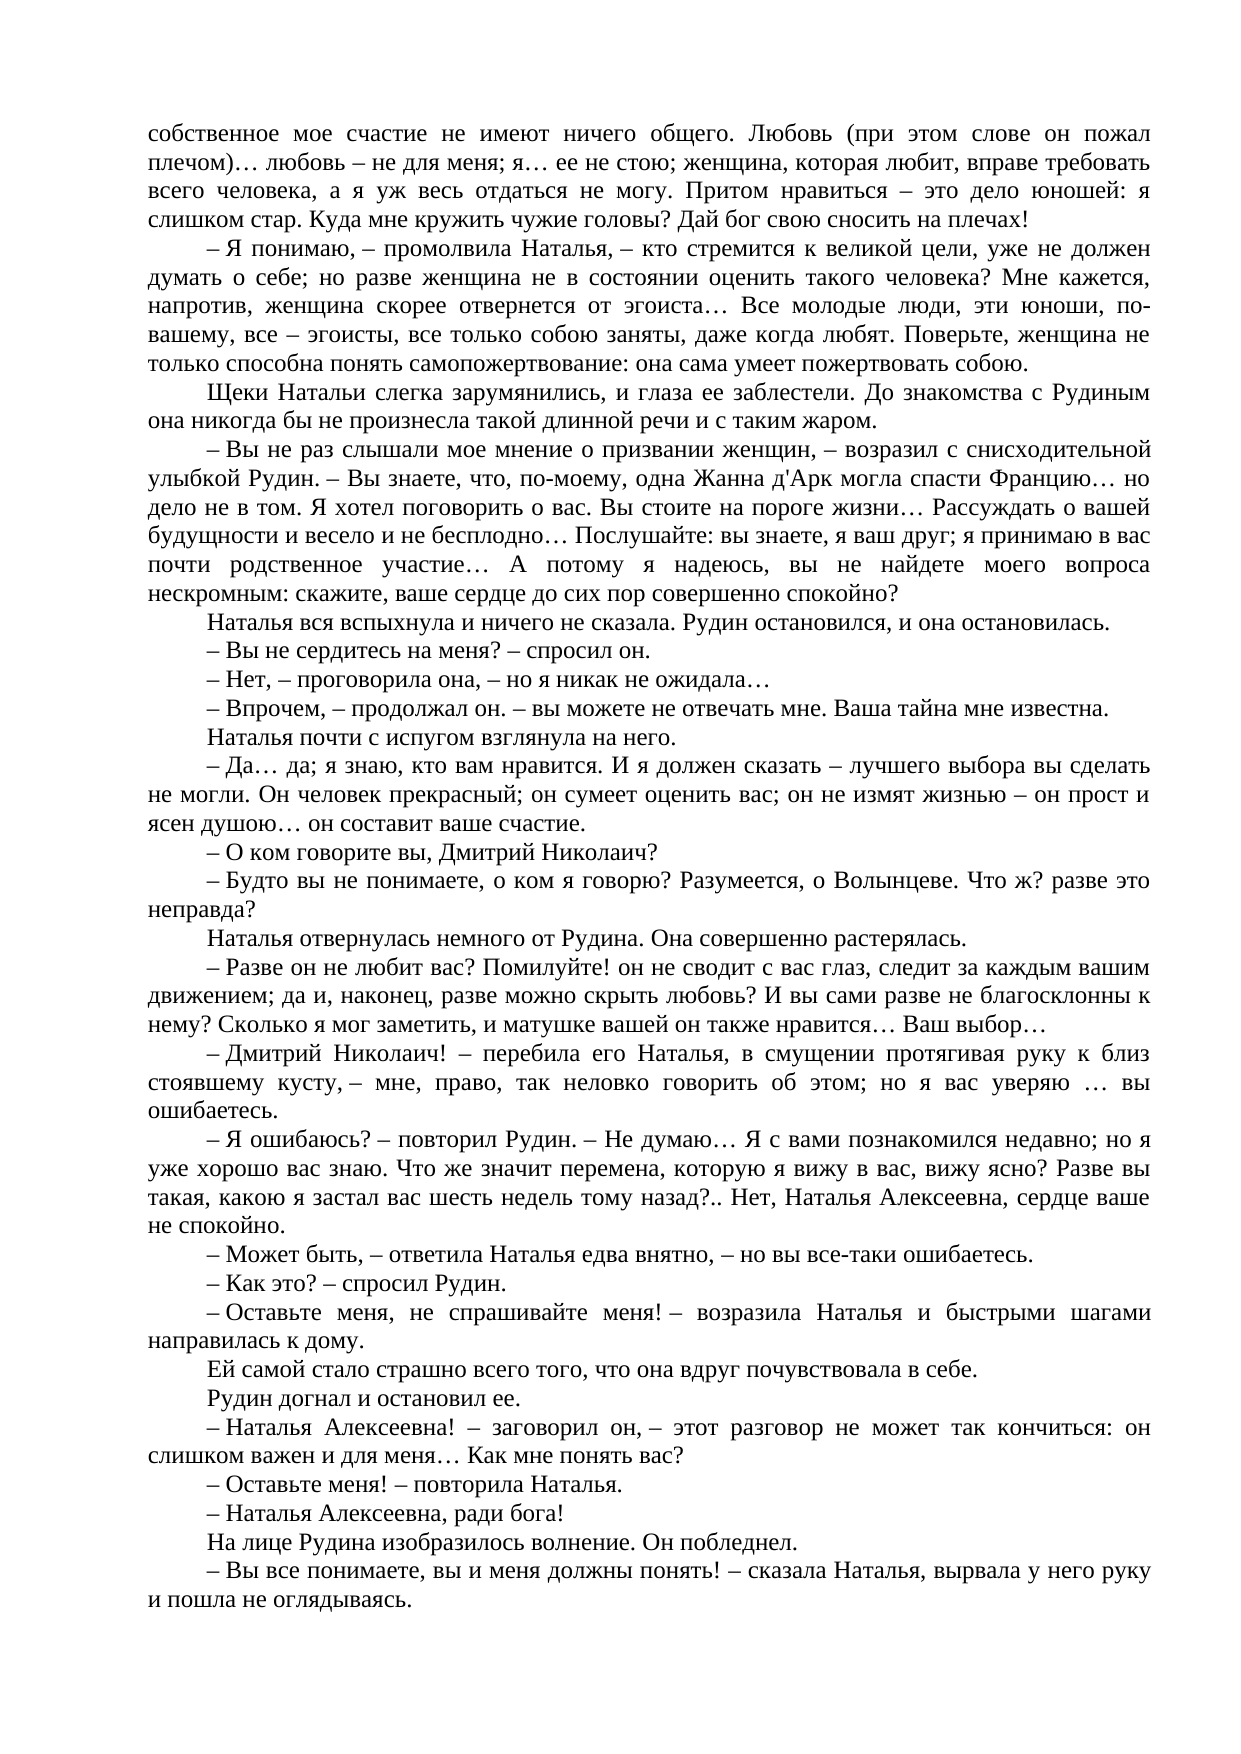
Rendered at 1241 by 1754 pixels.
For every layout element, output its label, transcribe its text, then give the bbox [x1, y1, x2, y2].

text – Оставьте меня, не спрашивайте меня! – возразила Наталья и быстрыми шагами направилась к дому. [148, 1297, 1152, 1354]
text Щеки Натальи слегка зарумянились, и глаза ее заблестели. До знакомства с Рудиным она никогда бы не произнесла такой длинной речи и с таким жаром. [148, 377, 1152, 434]
text Рудин догнал и остановил ее. [148, 1383, 1152, 1412]
text – Вы все понимаете, вы и меня должны понять! – сказала Наталья, вырвала у него руку и пошла не оглядываясь. [148, 1556, 1152, 1613]
text – Наталья Алексеевна, ради бога! [148, 1498, 1152, 1527]
text – Разве он не любит вас? Помилуйте! он не сводит с вас глаз, следит за каждым вашим движением; да и, наконец, разве можно скрыть любовь? И вы сами разве не благосклонны к нему? Сколько я мог заметить, и матушке вашей он также нравится… Ваш выбор… [148, 952, 1152, 1038]
text – Как это? – спросил Рудин. [148, 1268, 1152, 1297]
text – Я ошибаюсь? – повторил Рудин. – Не думаю… Я с вами познакомился недавно; но я уже хорошо вас знаю. Что же значит перемена, которую я вижу в вас, вижу ясно? Разве вы такая, какою я застал вас шесть недель тому назад?.. Нет, Наталья Алексеевна, сердце ваше не спокойно. [148, 1124, 1152, 1239]
text – Впрочем, – продолжал он. – вы можете не отвечать мне. Ваша тайна мне известна. [148, 693, 1152, 722]
text На лице Рудина изобразилось волнение. Он побледнел. [148, 1527, 1152, 1556]
text – Да… да; я знаю, кто вам нравится. И я должен сказать – лучшего выбора вы сделать не могли. Он человек прекрасный; он сумеет оценить вас; он не измят жизнью – он прост и ясен душою… он составит ваше счастие. [148, 751, 1152, 837]
text Наталья вся вспыхнула и ничего не сказала. Рудин остановился, и она остановилась. [148, 607, 1152, 636]
text – О ком говорите вы, Дмитрий Николаич? [148, 837, 1152, 866]
text Ей самой стало страшно всего того, что она вдруг почувствовала в себе. [148, 1354, 1152, 1383]
text – Я понимаю, – промолвила Наталья, – кто стремится к великой цели, уже не должен думать о себе; но разве женщина не в состоянии оценить такого человека? Мне кажется, напротив, женщина скорее отвернется от эгоиста… Все молодые люди, эти юноши, по-вашему, все – эгоисты, все только собою заняты, даже когда любят. Поверьте, женщина не только способна понять самопожертвование: она сама умеет пожертвовать собою. [148, 233, 1152, 377]
text – Нет, – проговорила она, – но я никак не ожидала… [148, 664, 1152, 693]
text – Дмитрий Николаич! – перебила его Наталья, в смущении протягивая руку к близ стоявшему кусту, – мне, право, так неловко говорить об этом; но я вас уверяю … вы ошибаетесь. [148, 1038, 1152, 1124]
text Наталья отвернулась немного от Рудина. Она совершенно растерялась. [148, 923, 1152, 952]
text – Вы не раз слышали мое мнение о призвании женщин, – возразил с снисходительной улыбкой Рудин. – Вы знаете, что, по-моему, одна Жанна д'Арк могла спасти Францию… но дело не в том. Я хотел поговорить о вас. Вы стоите на пороге жизни… Рассуждать о вашей будущности и весело и не бесплодно… Послушайте: вы знаете, я ваш друг; я принимаю в вас почти родственное участие… А потому я надеюсь, вы не найдете моего вопроса нескромным: скажите, ваше сердце до сих пор совершенно спокойно? [148, 434, 1152, 607]
text – Может быть, – ответила Наталья едва внятно, – но вы все-таки ошибаетесь. [148, 1239, 1152, 1268]
text – Оставьте меня! – повторила Наталья. [148, 1469, 1152, 1498]
text – Вы не сердитесь на меня? – спросил он. [148, 636, 1152, 664]
text Наталья почти с испугом взглянула на него. [148, 722, 1152, 751]
text собственное мое счастие не имеют ничего общего. Любовь (при этом слове он пожал плечом)… любовь – не для меня; я… ее не стою; женщина, которая любит, вправе требовать всего человека, а я уж весь отдаться не могу. Притом нравиться – это дело юношей: я слишком стар. Куда мне кружить чужие головы? Дай бог свою сносить на плечах! [148, 118, 1152, 233]
text – Наталья Алексеевна! – заговорил он, – этот разговор не может так кончиться: он слишком важен и для меня… Как мне понять вас? [148, 1412, 1152, 1469]
text – Будто вы не понимаете, о ком я говорю? Разумеется, о Волынцеве. Что ж? разве это неправда? [148, 866, 1152, 923]
